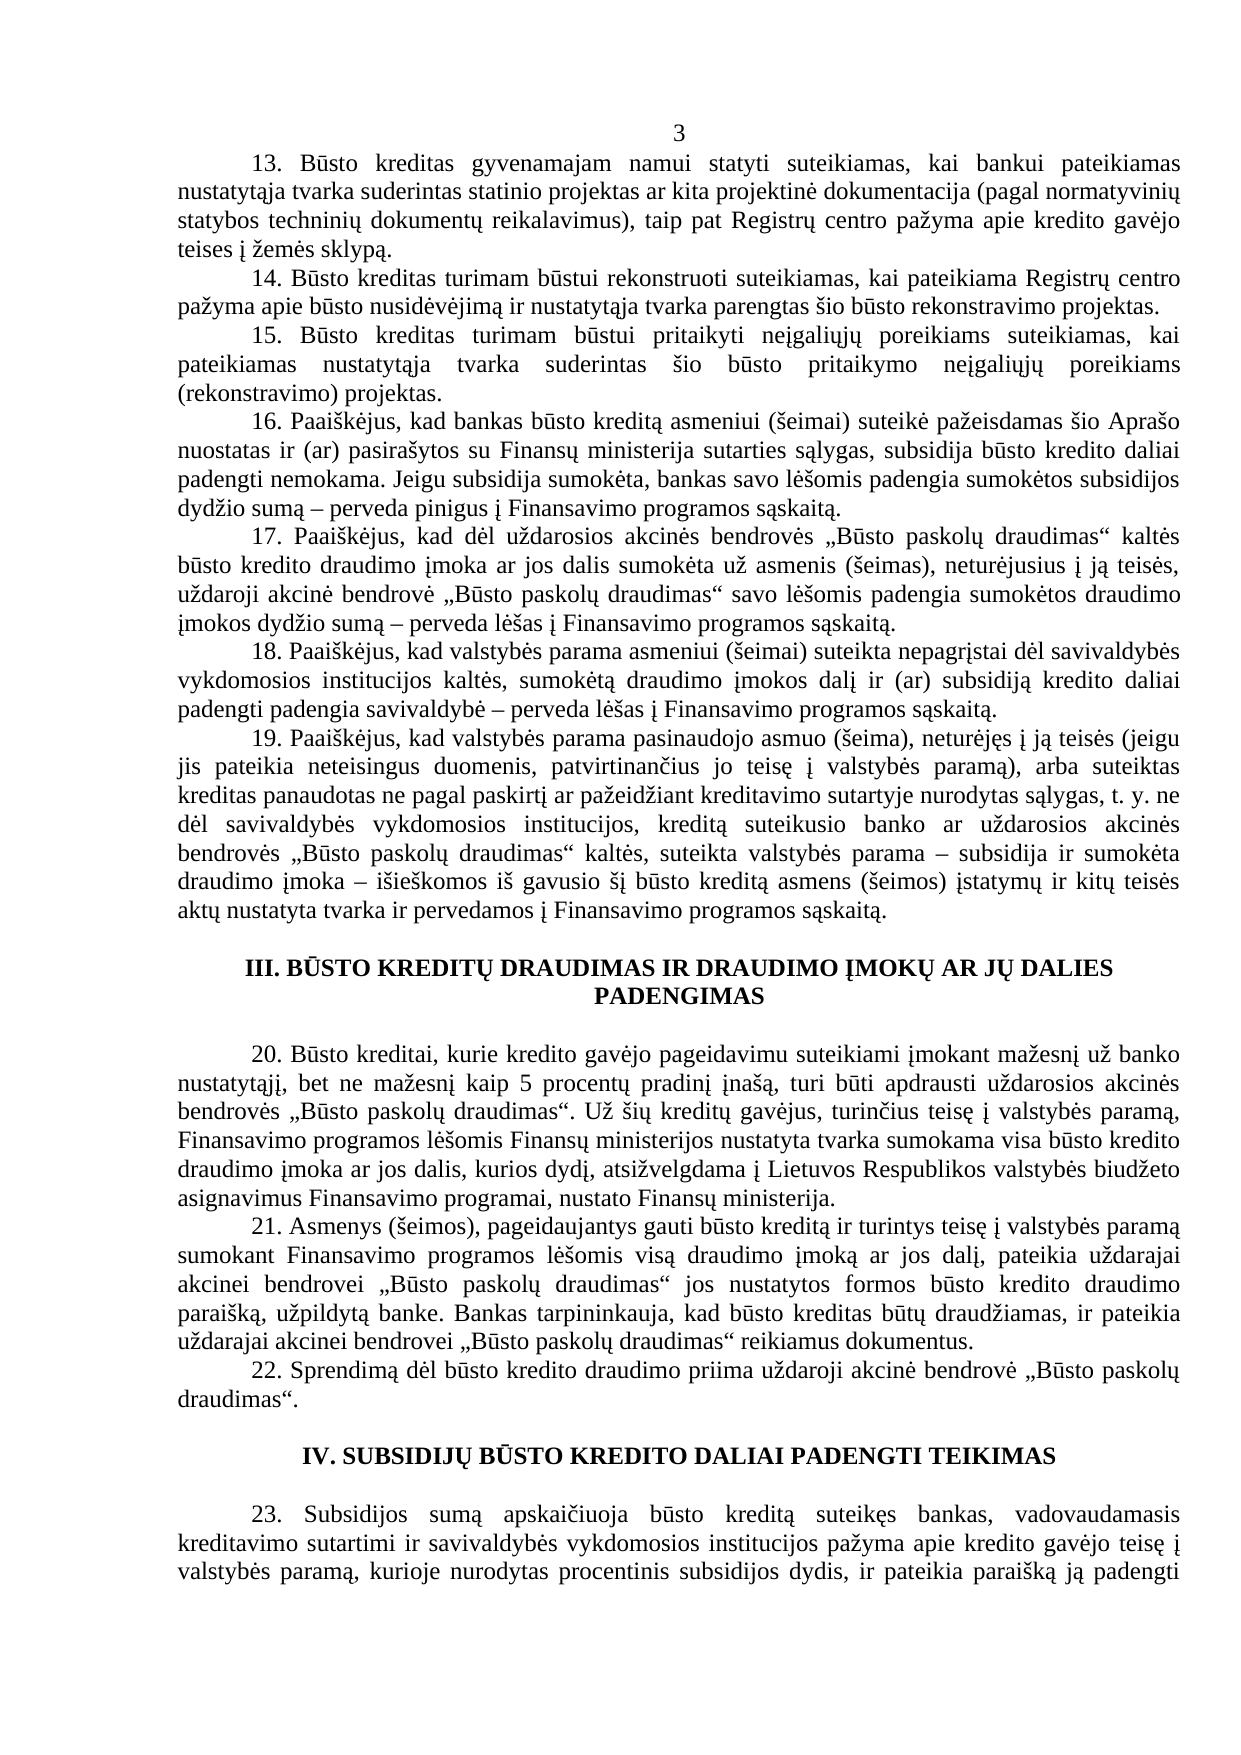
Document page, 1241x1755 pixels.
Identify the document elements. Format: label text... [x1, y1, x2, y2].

text 22. Sprendimą dėl būsto kredito draudimo priima uždaroji akcinė bendrovė „Būsto paskolų draudimas“. [177, 1355, 1181, 1413]
text 14. Būsto kreditas turimam būstui rekonstruoti suteikiamas, kai pateikiama Registrų centro pažyma apie būsto nusidėvėjimą ir nustatytąja tvarka parengtas šio būsto rekonstravimo projektas. [177, 263, 1181, 320]
text 13. Būsto kreditas gyvenamajam namui statyti suteikiamas, kai bankui pateikiamas nustatytąja tvarka suderintas statinio projektas ar kita projektinė dokumentacija (pagal normatyvinių statybos techninių dokumentų reikalavimus), taip pat Registrų centro pažyma apie kredito gavėjo teises į žemės sklypą. [177, 148, 1181, 263]
text 15. Būsto kreditas turimam būstui pritaikyti neįgaliųjų poreikiams suteikiamas, kai pateikiamas nustatytąja tvarka suderintas šio būsto pritaikymo neįgaliųjų poreikiams (rekonstravimo) projektas. [177, 320, 1181, 406]
text 18. Paaiškėjus, kad valstybės parama asmeniui (šeimai) suteikta nepagrįstai dėl savivaldybės vykdomosios institucijos kaltės, sumokėtą draudimo įmokos dalį ir (ar) subsidiją kredito daliai padengti padengia savivaldybė – perveda lėšas į Finansavimo programos sąskaitą. [177, 636, 1181, 723]
text 17. Paaiškėjus, kad dėl uždarosios akcinės bendrovės „Būsto paskolų draudimas“ kaltės būsto kredito draudimo įmoka ar jos dalis sumokėta už asmenis (šeimas), neturėjusius į ją teisės, uždaroji akcinė bendrovė „Būsto paskolų draudimas“ savo lėšomis padengia sumokėtos draudimo įmokos dydžio sumą – perveda lėšas į Finansavimo programos sąskaitą. [177, 521, 1181, 636]
text 20. Būsto kreditai, kurie kredito gavėjo pageidavimu suteikiami įmokant mažesnį už banko nustatytąjį, bet ne mažesnį kaip 5 procentų pradinį įnašą, turi būti apdrausti uždarosios akcinės bendrovės „Būsto paskolų draudimas“. Už šių kreditų gavėjus, turinčius teisę į valstybės paramą, Finansavimo programos lėšomis Finansų ministerijos nustatyta tvarka sumokama visa būsto kredito draudimo įmoka ar jos dalis, kurios dydį, atsižvelgdama į Lietuvos Respublikos valstybės biudžeto asignavimus Finansavimo programai, nustato Finansų ministerija. [177, 1039, 1181, 1211]
text III. Būsto kreditų draudimas ir draudimo įmokų ar jų dalies padengimas [177, 953, 1181, 1010]
text 16. Paaiškėjus, kad bankas būsto kreditą asmeniui (šeimai) suteikė pažeisdamas šio Aprašo nuostatas ir (ar) pasirašytos su Finansų ministerija sutarties sąlygas, subsidija būsto kredito daliai padengti nemokama. Jeigu subsidija sumokėta, bankas savo lėšomis padengia sumokėtos subsidijos dydžio sumą – perveda pinigus į Finansavimo programos sąskaitą. [177, 406, 1181, 521]
text 21. Asmenys (šeimos), pageidaujantys gauti būsto kreditą ir turintys teisę į valstybės paramą sumokant Finansavimo programos lėšomis visą draudimo įmoką ar jos dalį, pateikia uždarajai akcinei bendrovei „Būsto paskolų draudimas“ jos nustatytos formos būsto kredito draudimo paraišką, užpildytą banke. Bankas tarpininkauja, kad būsto kreditas būtų draudžiamas, ir pateikia uždarajai akcinei bendrovei „Būsto paskolų draudimas“ reikiamus dokumentus. [177, 1211, 1181, 1355]
text IV. Subsidijų būsto kredito daliai padengti teikimas [177, 1441, 1181, 1470]
text 23. Subsidijos sumą apskaičiuoja būsto kreditą suteikęs bankas, vadovaudamasis kreditavimo sutartimi ir savivaldybės vykdomosios institucijos pažyma apie kredito gavėjo teisę į valstybės paramą, kurioje nurodytas procentinis subsidijos dydis, ir pateikia paraišką ją padengti [177, 1499, 1181, 1585]
text 19. Paaiškėjus, kad valstybės parama pasinaudojo asmuo (šeima), neturėjęs į ją teisės (jeigu jis pateikia neteisingus duomenis, patvirtinančius jo teisę į valstybės paramą), arba suteiktas kreditas panaudotas ne pagal paskirtį ar pažeidžiant kreditavimo sutartyje nurodytas sąlygas, t. y. ne dėl savivaldybės vykdomosios institucijos, kreditą suteikusio banko ar uždarosios akcinės bendrovės „Būsto paskolų draudimas“ kaltės, suteikta valstybės parama – subsidija ir sumokėta draudimo įmoka – išieškomos iš gavusio šį būsto kreditą asmens (šeimos) įstatymų ir kitų teisės aktų nustatyta tvarka ir pervedamos į Finansavimo programos sąskaitą. [177, 723, 1181, 924]
